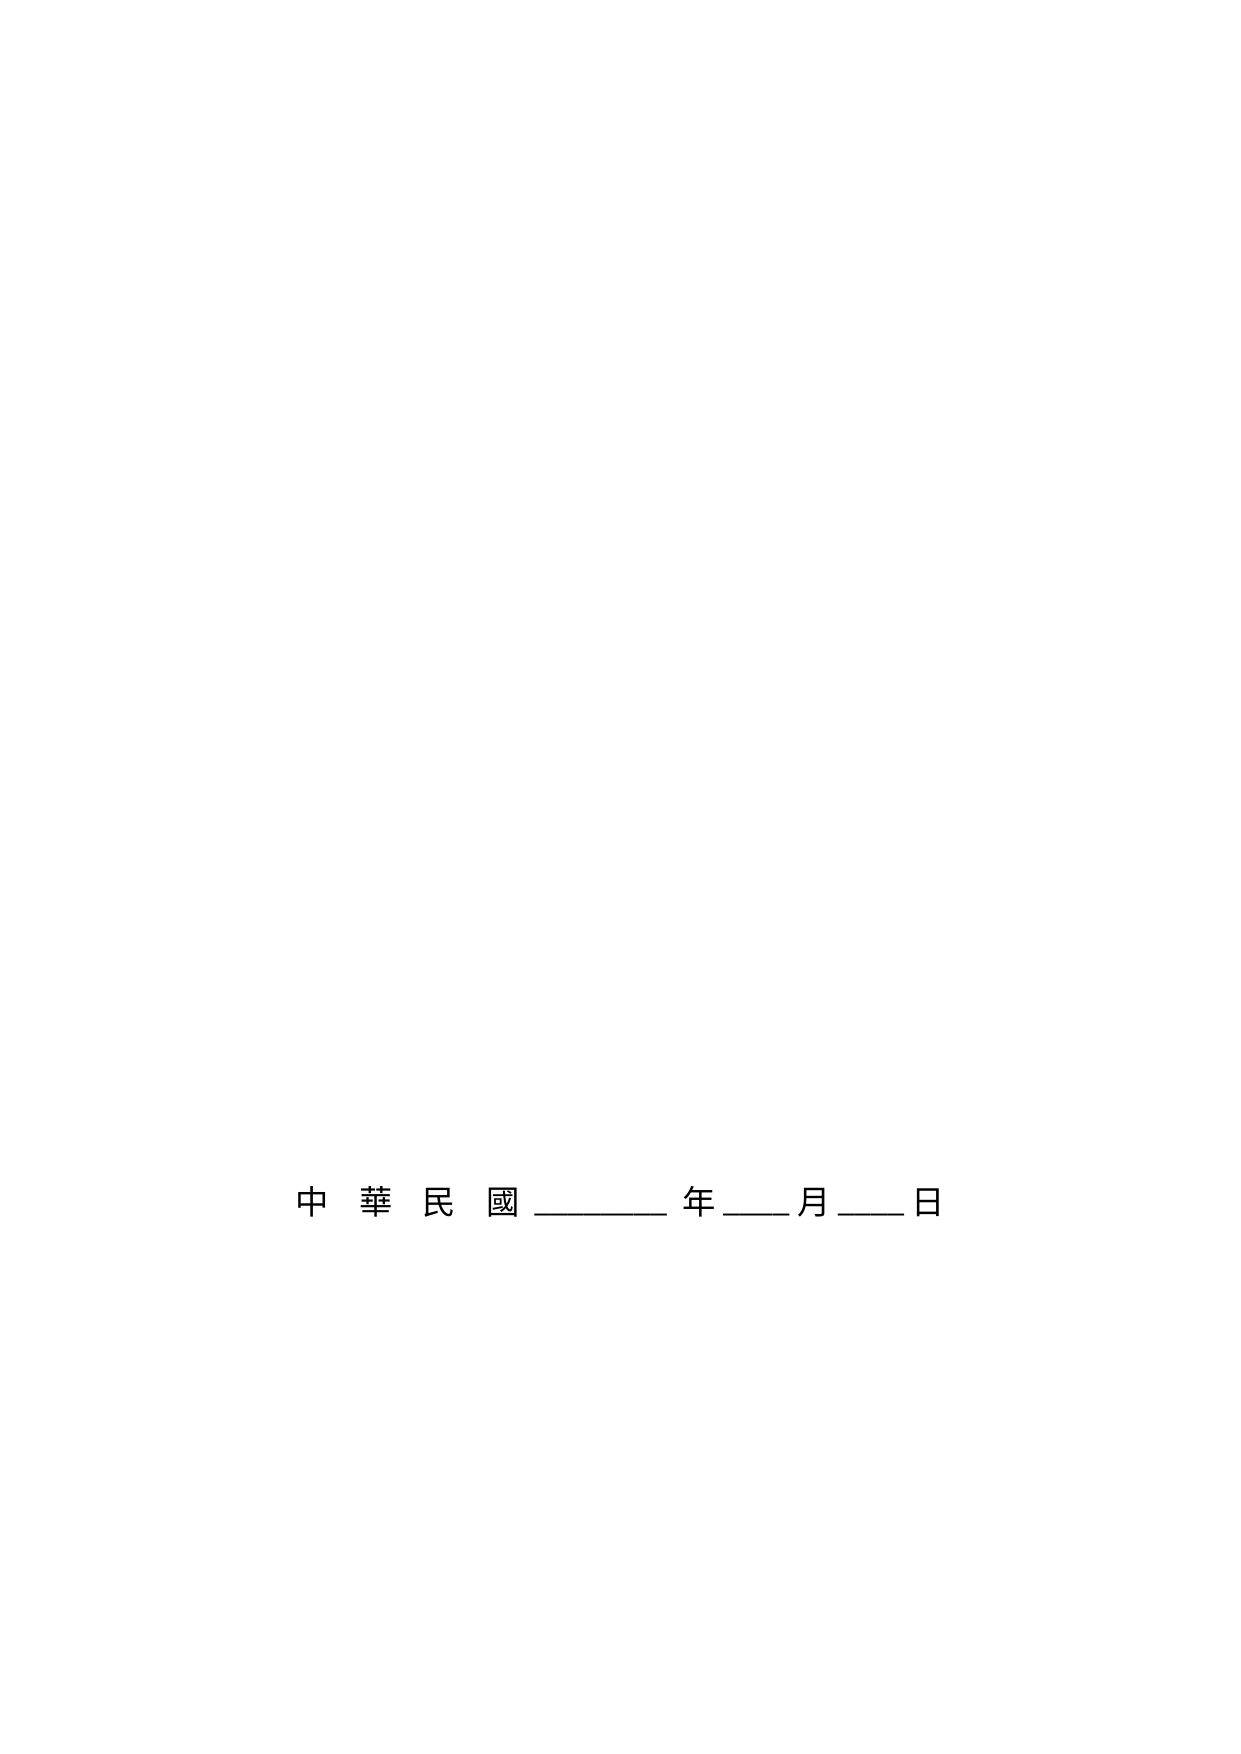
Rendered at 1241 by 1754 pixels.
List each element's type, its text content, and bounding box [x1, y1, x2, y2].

text 中 華 民 國 ________ 年 ____ 月 ____ 日 [187, 1158, 1053, 1221]
